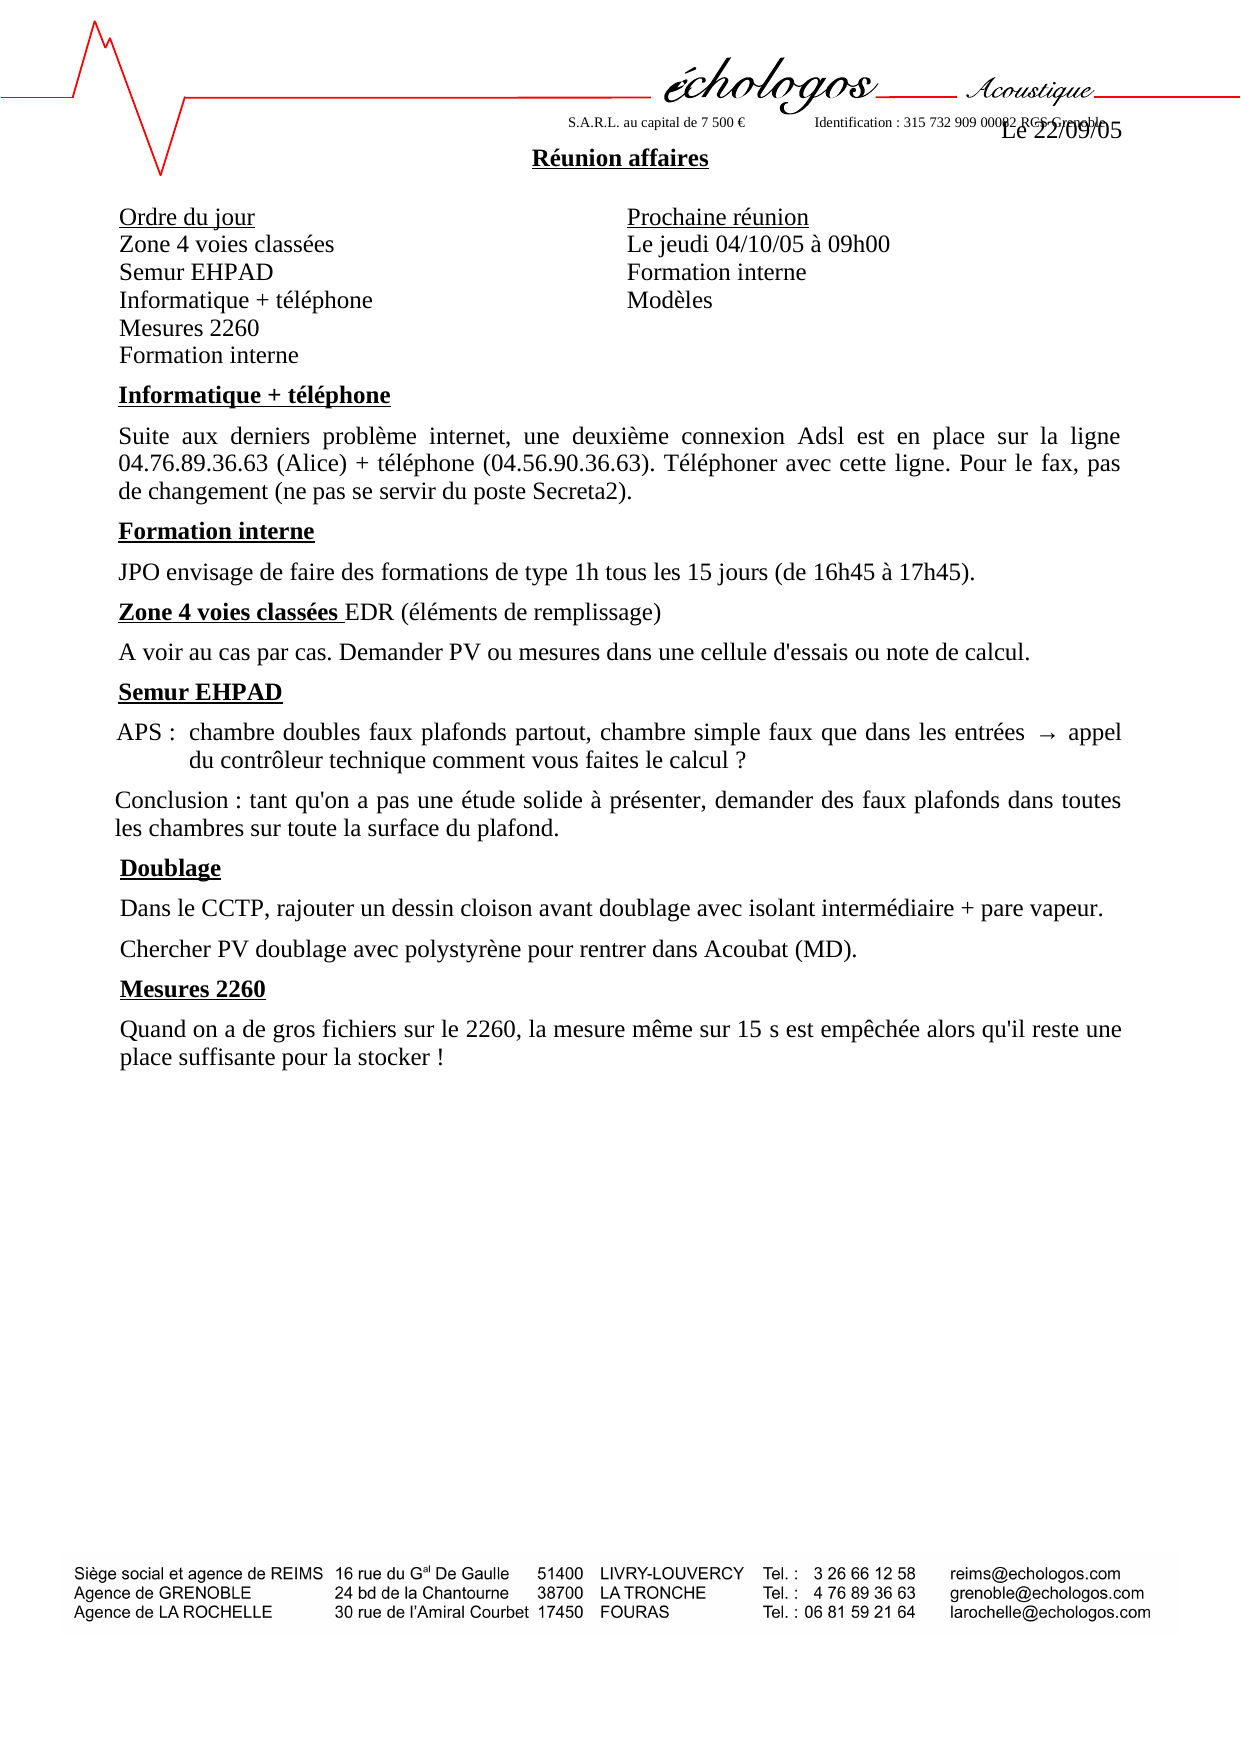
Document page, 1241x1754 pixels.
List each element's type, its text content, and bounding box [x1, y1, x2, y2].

title Le 22/09/05 [172, 116, 1122, 144]
text Dans le CCTP, rajouter un dessin cloison avant doublage avec isolant intermédiaire + pare vapeur. [119, 894, 1122, 922]
table_header Ordre du jour [112, 197, 619, 231]
subtitle Zone 4 voies classées EDR (éléments de remplissage) [118, 598, 1122, 626]
title [151, 144, 169, 171]
text Quand on a de gros fichiers sur le 2260, la mesure même sur 15 s est empêchée alors qu'il reste une place suffisante pour la stocker ! [119, 1015, 1122, 1071]
subtitle APS : chambre doubles faux plafonds partout, chambre simple faux que dans les entrées → appel du contrôleur technique comment vous faites le calcul ? [116, 718, 1122, 774]
subtitle JPO envisage de faire des formations de type 1h tous les 15 jours (de 16h45 à 17h45). [118, 558, 1122, 585]
table_header Prochaine réunion [619, 197, 1129, 231]
text A voir au cas par cas. Demander PV ou mesures dans une cellule d'essais ou note de calcul. [118, 638, 1122, 666]
text Doublage [119, 854, 1122, 882]
table_cell Zone 4 voies classées Semur EHPAD Informatique + téléphone Mesures 2260 Formation interne [112, 231, 619, 369]
title Formation interne [118, 517, 1122, 545]
title Réunion affaires [163, 144, 1122, 172]
title Semur EHPAD [118, 678, 1122, 706]
text Conclusion : tant qu'on a pas une étude solide à présenter, demander des faux plafonds dans toutes les chambres sur toute la surface du plafond. [114, 786, 1122, 842]
title [118, 116, 147, 144]
text Chercher PV doublage avec polystyrène pour rentrer dans Acoubat (MD). [119, 935, 1122, 962]
subtitle Suite aux derniers problème internet, une deuxième connexion Adsl est en place sur la ligne 04.76.89.36.63 (Alice) + téléphone (04.56.90.36.63). Téléphoner avec cette ligne. Pour le fax, pas de changement (ne pas se servir du poste Secreta2). [118, 422, 1122, 505]
title [140, 116, 177, 144]
table_cell Le jeudi 04/10/05 à 09h00 Formation interne Modèles [619, 231, 1129, 369]
picture [59, 1552, 1182, 1635]
text Mesures 2260 [119, 975, 1122, 1003]
title [118, 144, 158, 172]
title Informatique + téléphone [118, 382, 1122, 409]
